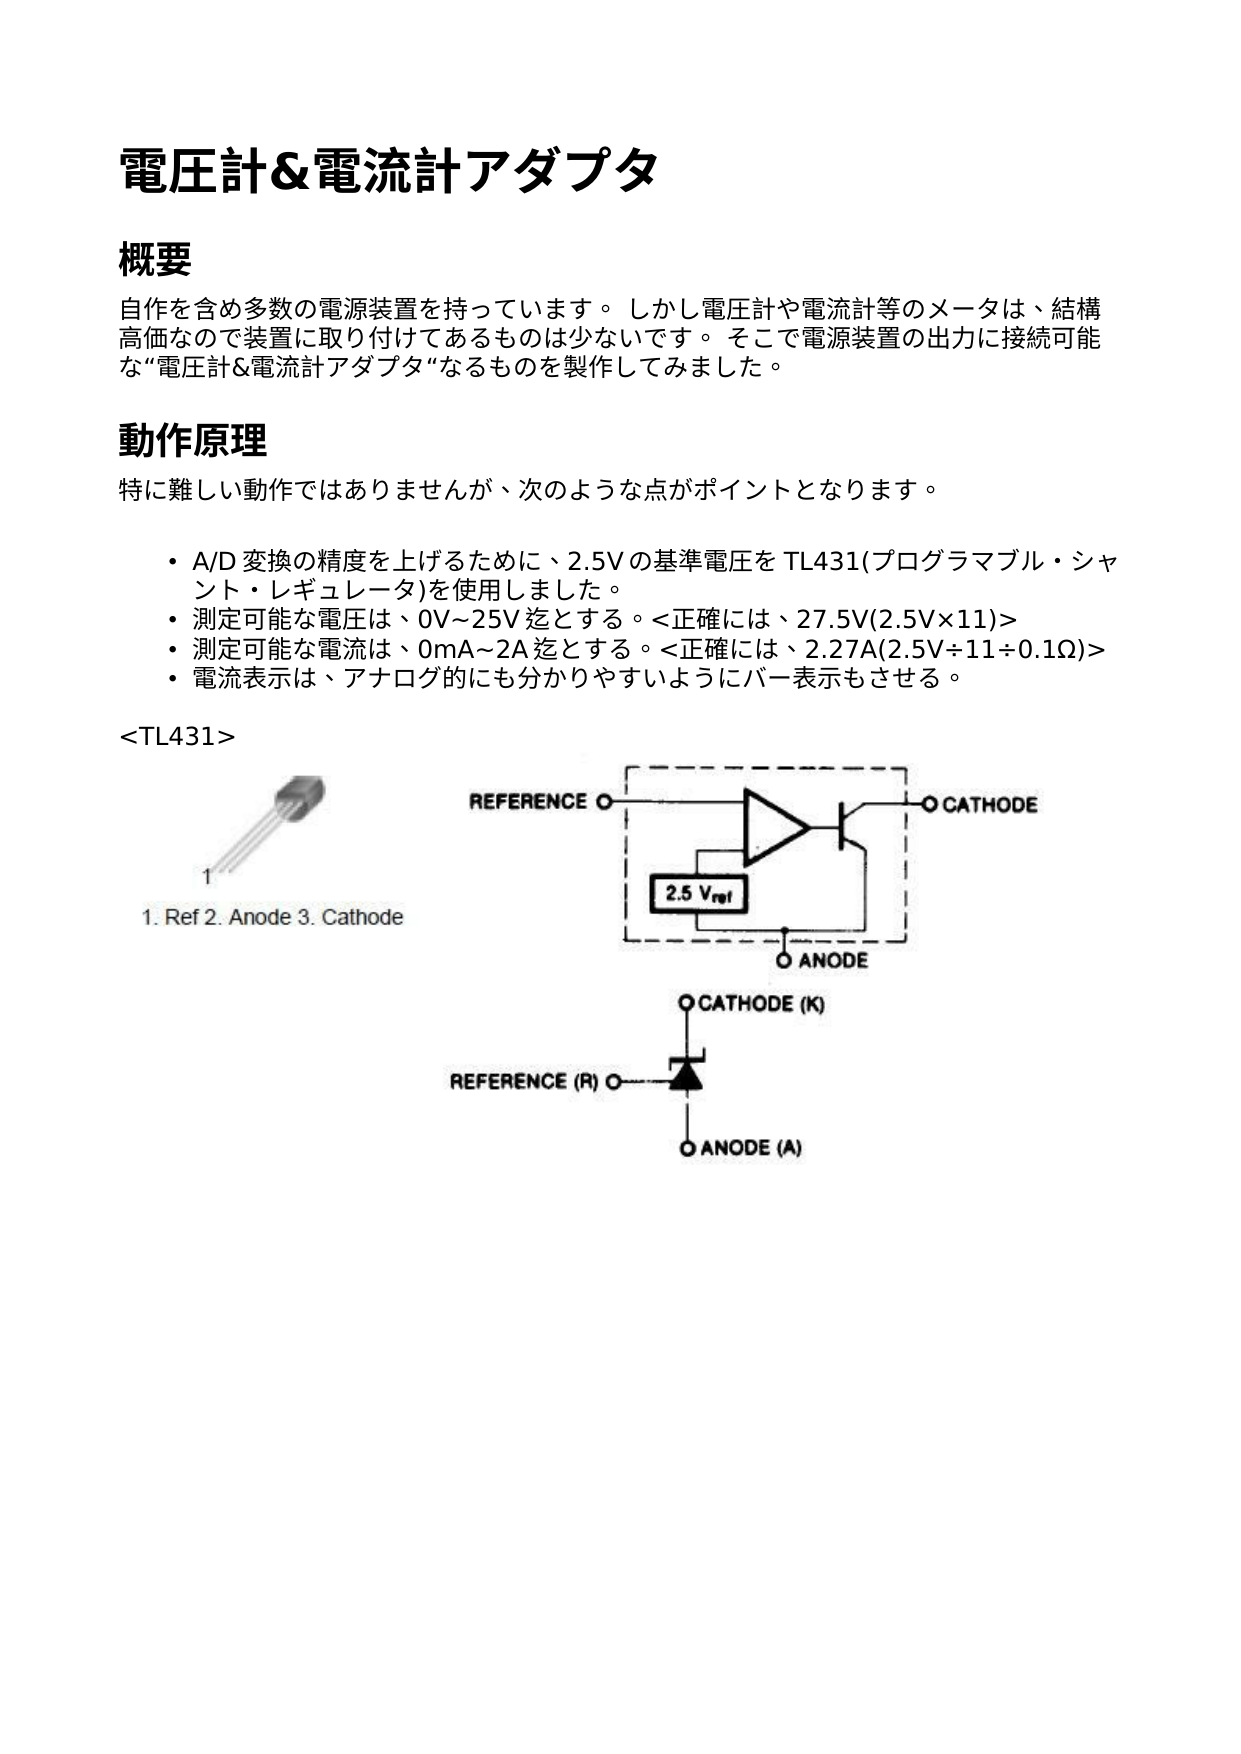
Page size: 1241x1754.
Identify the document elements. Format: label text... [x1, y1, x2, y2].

subtitle 電圧計&電流計アダプタ [118, 143, 1122, 201]
text 自作を含め多数の電源装置を持っています。 しかし電圧計や電流計等のメータは、結構高価なので装置に取り付けてあるものは少ないです。 そこで電源装置の出力に接続可能な“電圧計&電流計アダプタ“なるものを製作してみました。 [118, 295, 1122, 382]
subtitle 動作原理 [118, 420, 1122, 464]
list 測定可能な電流は、0mA~2A迄とする。<正確には、2.27A(2.5V÷11÷0.1Ω)> [177, 635, 1122, 664]
list 電流表示は、アナログ的にも分かりやすいようにバー表示もさせる。 [177, 664, 1122, 693]
list A/D変換の精度を上げるために、2.5Vの基準電圧をTL431(プログラマブル・シャント・レギュレータ)を使用しました。 [177, 547, 1122, 606]
picture [118, 751, 1069, 1179]
text <TL431> [118, 723, 1122, 1178]
list 測定可能な電圧は、0V~25V迄とする。<正確には、27.5V(2.5V×11)> [177, 606, 1122, 635]
text 特に難しい動作ではありませんが、次のような点がポイントとなります。 [118, 476, 1122, 505]
subtitle 概要 [118, 239, 1122, 282]
